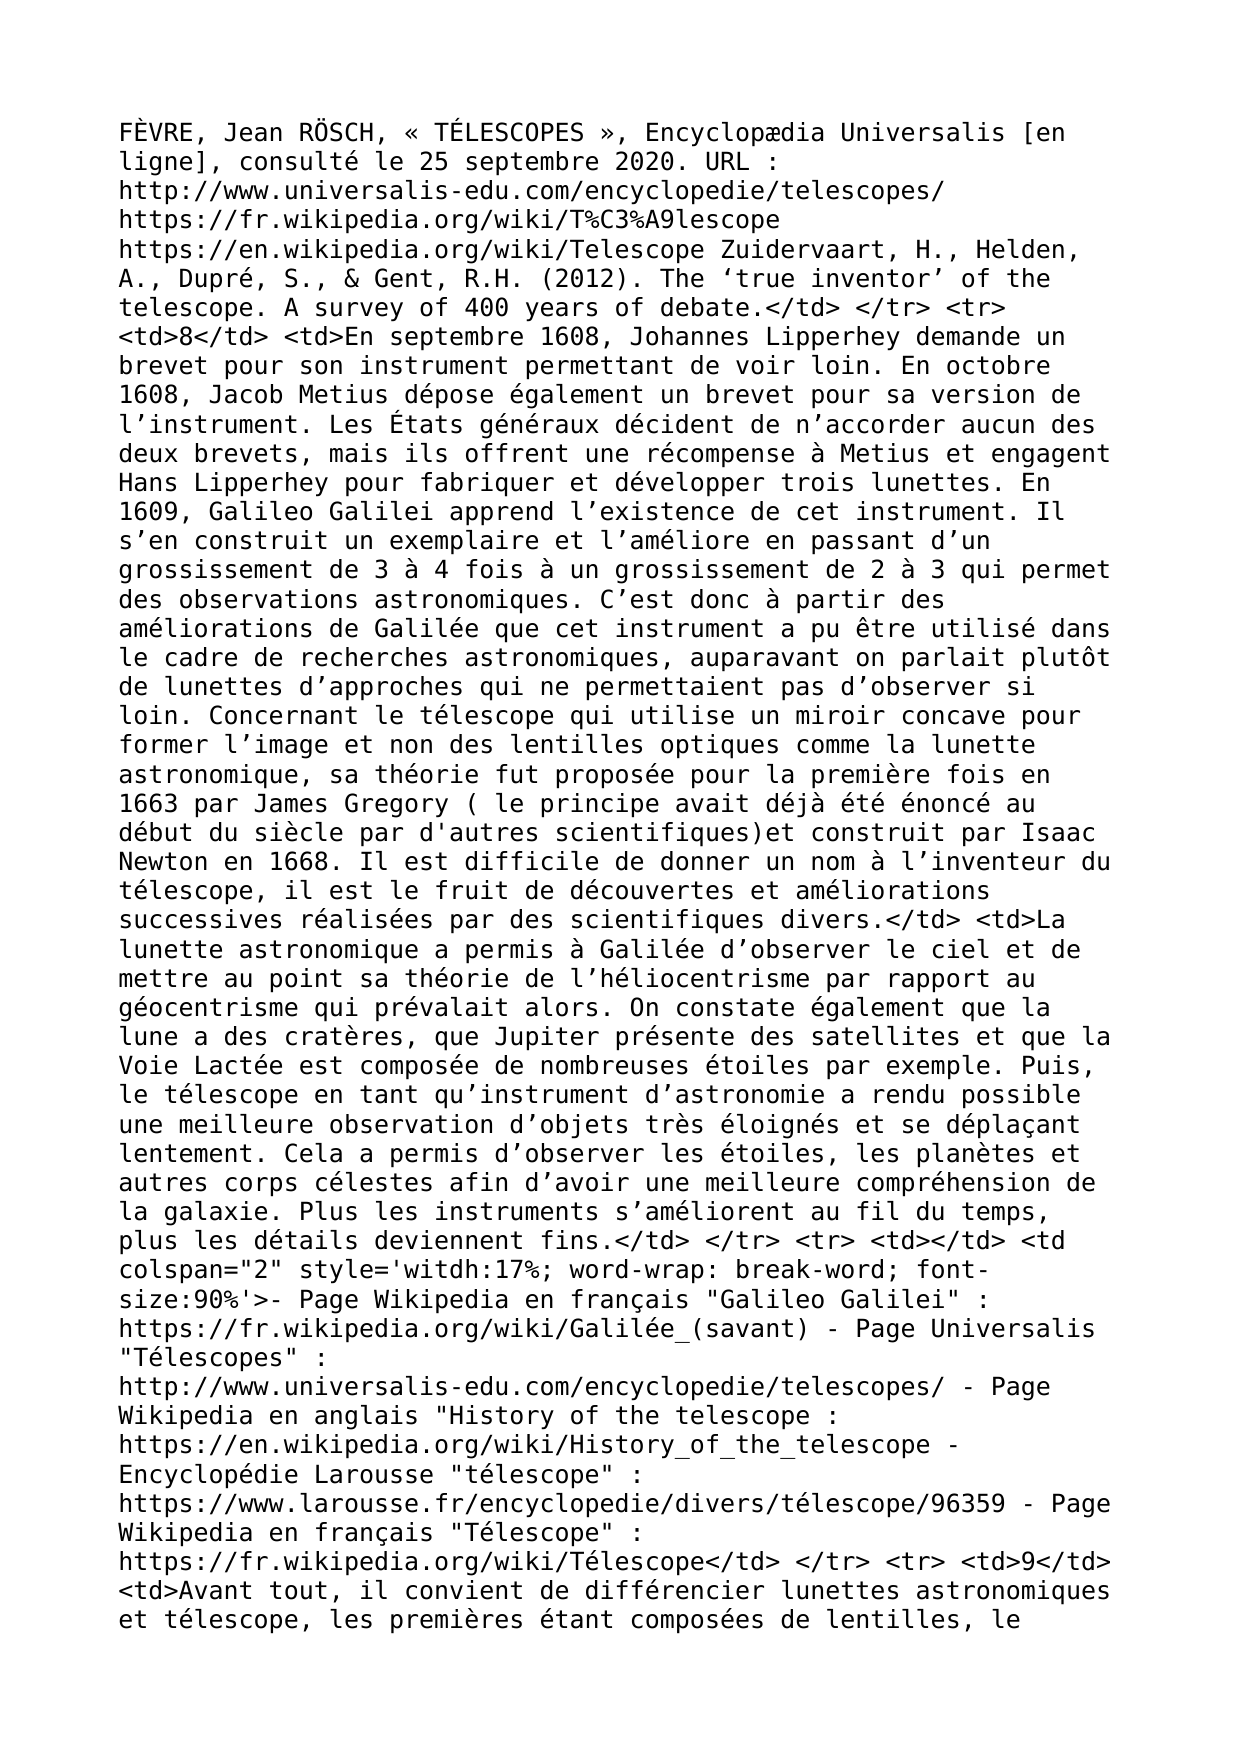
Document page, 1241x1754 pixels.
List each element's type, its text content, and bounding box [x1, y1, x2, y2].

text FÈVRE, Jean RÖSCH, « TÉLESCOPES », Encyclopædia Universalis [en ligne], consulté le 25 septembre 2020. URL : http://www.universalis-edu.com/encyclopedie/telescopes/ https://fr.wikipedia.org/wiki/T%C3%A9lescope https://en.wikipedia.org/wiki/Telescope Zuidervaart, H., Helden, A., Dupré, S., & Gent, R.H. (2012). The ‘true inventor’ of the telescope. A survey of 400 years of debate.</td> </tr> <tr> <td>8</td> <td>En septembre 1608, Johannes Lipperhey demande un brevet pour son instrument permettant de voir loin. En octobre 1608, Jacob Metius dépose également un brevet pour sa version de l’instrument. Les États généraux décident de n’accorder aucun des deux brevets, mais ils offrent une récompense à Metius et engagent Hans Lipperhey pour fabriquer et développer trois lunettes. En 1609, Galileo Galilei apprend l’existence de cet instrument. Il s’en construit un exemplaire et l’améliore en passant d’un grossissement de 3 à 4 fois à un grossissement de 2 à 3 qui permet des observations astronomiques. C’est donc à partir des améliorations de Galilée que cet instrument a pu être utilisé dans le cadre de recherches astronomiques, auparavant on parlait plutôt de lunettes d’approches qui ne permettaient pas d’observer si loin. Concernant le télescope qui utilise un miroir concave pour former l’image et non des lentilles optiques comme la lunette astronomique, sa théorie fut proposée pour la première fois en 1663 par James Gregory ( le principe avait déjà été énoncé au début du siècle par d'autres scientifiques)et construit par Isaac Newton en 1668. Il est difficile de donner un nom à l’inventeur du télescope, il est le fruit de découvertes et améliorations successives réalisées par des scientifiques divers.</td> <td>La lunette astronomique a permis à Galilée d’observer le ciel et de mettre au point sa théorie de l’héliocentrisme par rapport au géocentrisme qui prévalait alors. On constate également que la lune a des cratères, que Jupiter présente des satellites et que la Voie Lactée est composée de nombreuses étoiles par exemple. Puis, le télescope en tant qu’instrument d’astronomie a rendu possible une meilleure observation d’objets très éloignés et se déplaçant lentement. Cela a permis d’observer les étoiles, les planètes et autres corps célestes afin d’avoir une meilleure compréhension de la galaxie. Plus les instruments s’améliorent au fil du temps, plus les détails deviennent fins.</td> </tr> <tr> <td></td> <td colspan="2" style='witdh:17%; word-wrap: break-word; font-size:90%'>- Page Wikipedia en français "Galileo Galilei" : https://fr.wikipedia.org/wiki/Galilée_(savant) - Page Universalis "Télescopes" : http://www.universalis-edu.com/encyclopedie/telescopes/ - Page Wikipedia en anglais "History of the telescope : https://en.wikipedia.org/wiki/History_of_the_telescope - Encyclopédie Larousse "télescope" : https://www.larousse.fr/encyclopedie/divers/télescope/96359 - Page Wikipedia en français "Télescope" : https://fr.wikipedia.org/wiki/Télescope</td> </tr> <tr> <td>9</td> <td>Avant tout, il convient de différencier lunettes astronomiques et télescope, les premières étant composées de lentilles, le [118, 118, 1122, 1635]
